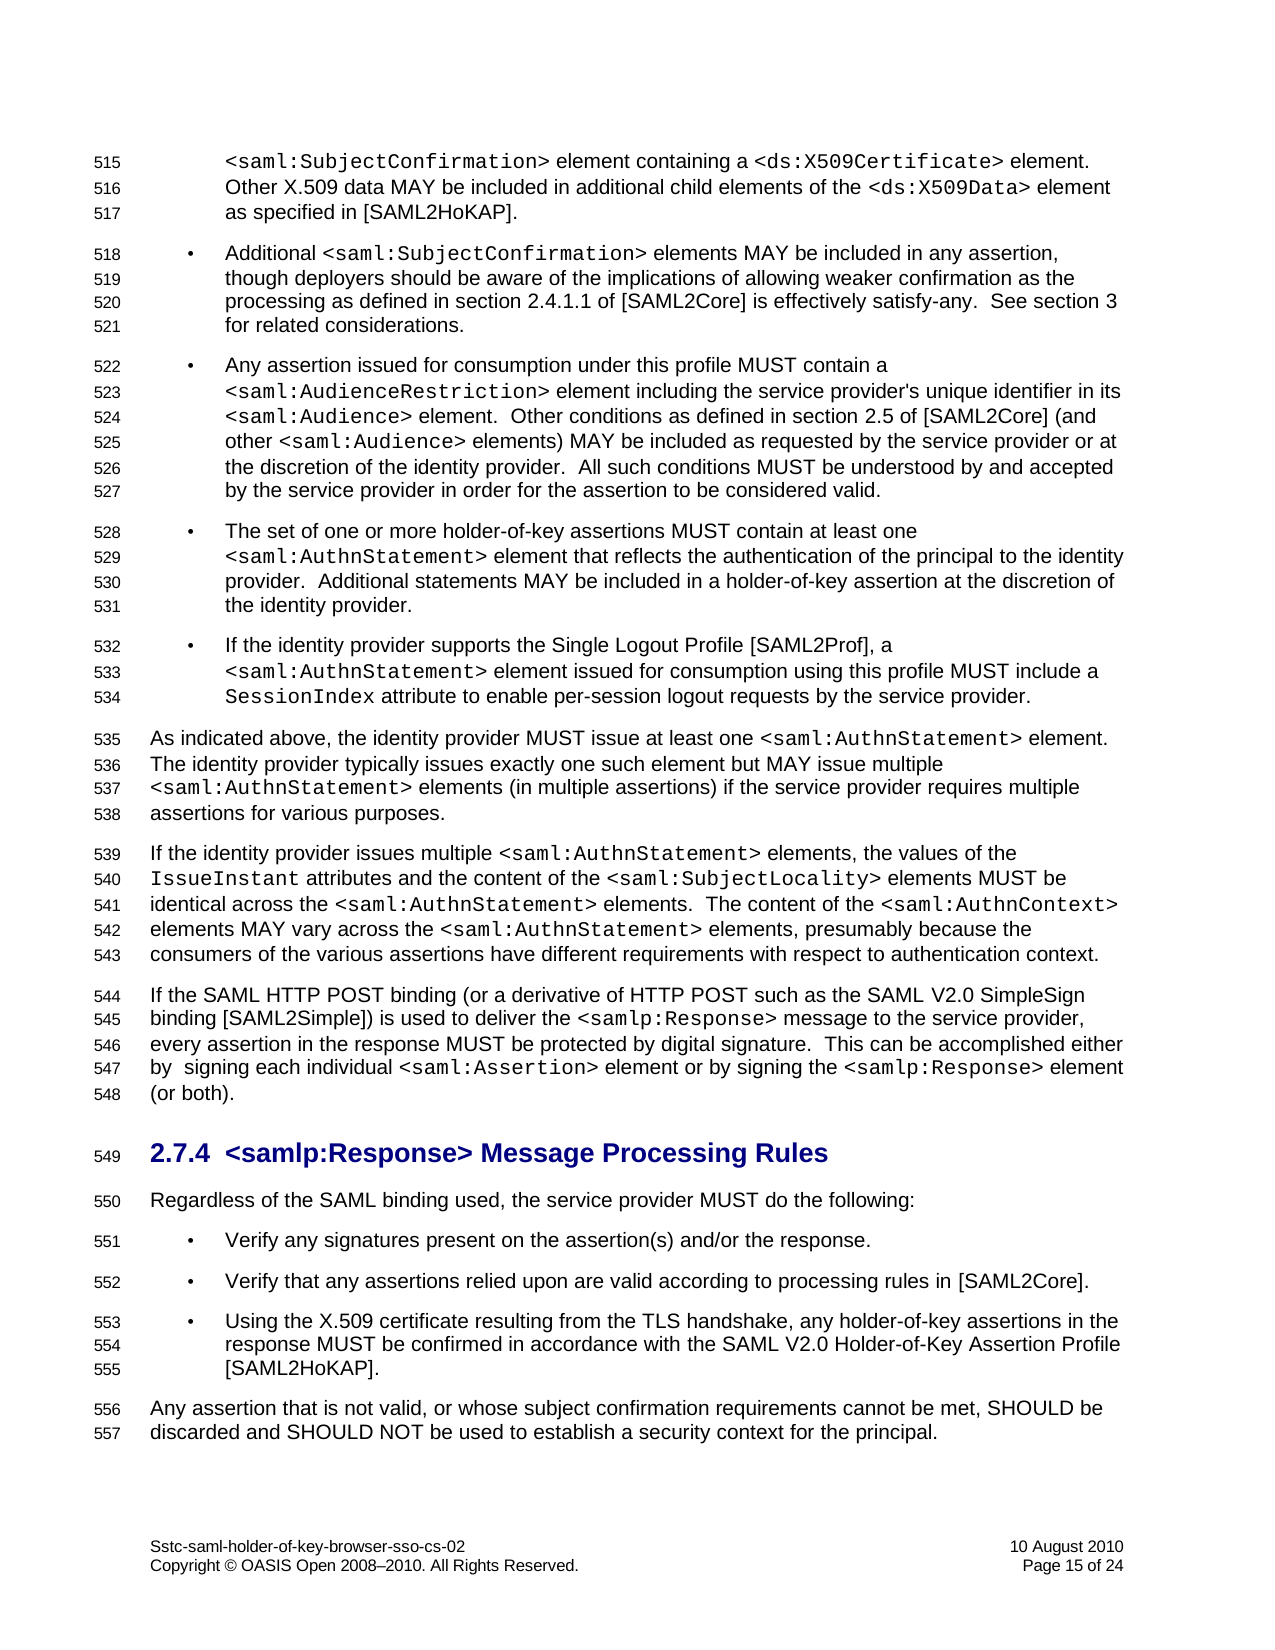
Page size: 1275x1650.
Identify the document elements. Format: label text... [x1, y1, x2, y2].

list Additional <saml:SubjectConfirmation> elements MAY be included in any assertion, though deployers should be aware of the implications of allowing weaker confirmation as the processing as defined in section 2.4.1.1 of [SAML2Core] is effectively satisfy-any. See section 3 for related considerations. [187, 241, 1125, 337]
list The set of one or more holder-of-key assertions MUST contain at least one <saml:AuthnStatement> element that reflects the authentication of the principal to the identity provider. Additional statements MAY be included in a holder-of-key assertion at the discretion of the identity provider. [187, 519, 1125, 617]
list Using the X.509 certificate resulting from the TLS handshake, any holder-of-key assertions in the response MUST be confirmed in accordance with the SAML V2.0 Holder-of-Key Assertion Profile [SAML2HoKAP]. [187, 1309, 1125, 1380]
text Any assertion that is not valid, or whose subject confirmation requirements cannot be met, SHOULD be discarded and SHOULD NOT be used to establish a security context for the principal. [150, 1397, 1125, 1444]
list <saml:SubjectConfirmation> element containing a <ds:X509Certificate> element. Other X.509 data MAY be included in additional child elements of the <ds:X509Data> element as specified in [SAML2HoKAP]. [187, 150, 1125, 224]
text If the SAML HTTP POST binding (or a derivative of HTTP POST such as the SAML V2.0 SimpleSign binding [SAML2Simple]) is used to deliver the <samlp:Response> message to the service provider, every assertion in the response MUST be protected by digital signature. This can be accomplished either by signing each individual <saml:Assertion> element or by signing the <samlp:Response> element (or both). [150, 983, 1125, 1104]
list Any assertion issued for consumption under this profile MUST contain a <saml:AudienceRestriction> element including the service provider's unique identifier in its <saml:Audience> element. Other conditions as defined in section 2.5 of [SAML2Core] (and other <saml:Audience> elements) MAY be included as requested by the service provider or at the discretion of the identity provider. All such conditions MUST be understood by and accepted by the service provider in order for the assertion to be considered valid. [187, 354, 1125, 502]
text If the identity provider issues multiple <saml:AuthnStatement> elements, the values of the IssueInstant attributes and the content of the <saml:SubjectLocality> elements MUST be identical across the <saml:AuthnStatement> elements. The content of the <saml:AuthnContext> elements MAY vary across the <saml:AuthnStatement> elements, presumably because the consumers of the various assertions have different requirements with respect to authentication context. [150, 841, 1125, 966]
list If the identity provider supports the Single Logout Profile [SAML2Prof], a <saml:AuthnStatement> element issued for consumption using this profile MUST include a SessionIndex attribute to enable per-session logout requests by the service provider. [187, 634, 1125, 710]
text As indicated above, the identity provider MUST issue at least one <saml:AuthnStatement> element. The identity provider typically issues exactly one such element but MAY issue multiple <saml:AuthnStatement> elements (in multiple assertions) if the service provider requires multiple assertions for various purposes. [150, 727, 1125, 824]
subtitle <samlp:Response> Message Processing Rules [150, 1138, 1125, 1168]
text Regardless of the SAML binding used, the service provider MUST do the following: [150, 1189, 1125, 1212]
list Verify that any assertions relied upon are valid according to processing rules in [SAML2Core]. [187, 1269, 1125, 1293]
list Verify any signatures present on the assertion(s) and/or the response. [187, 1229, 1125, 1252]
